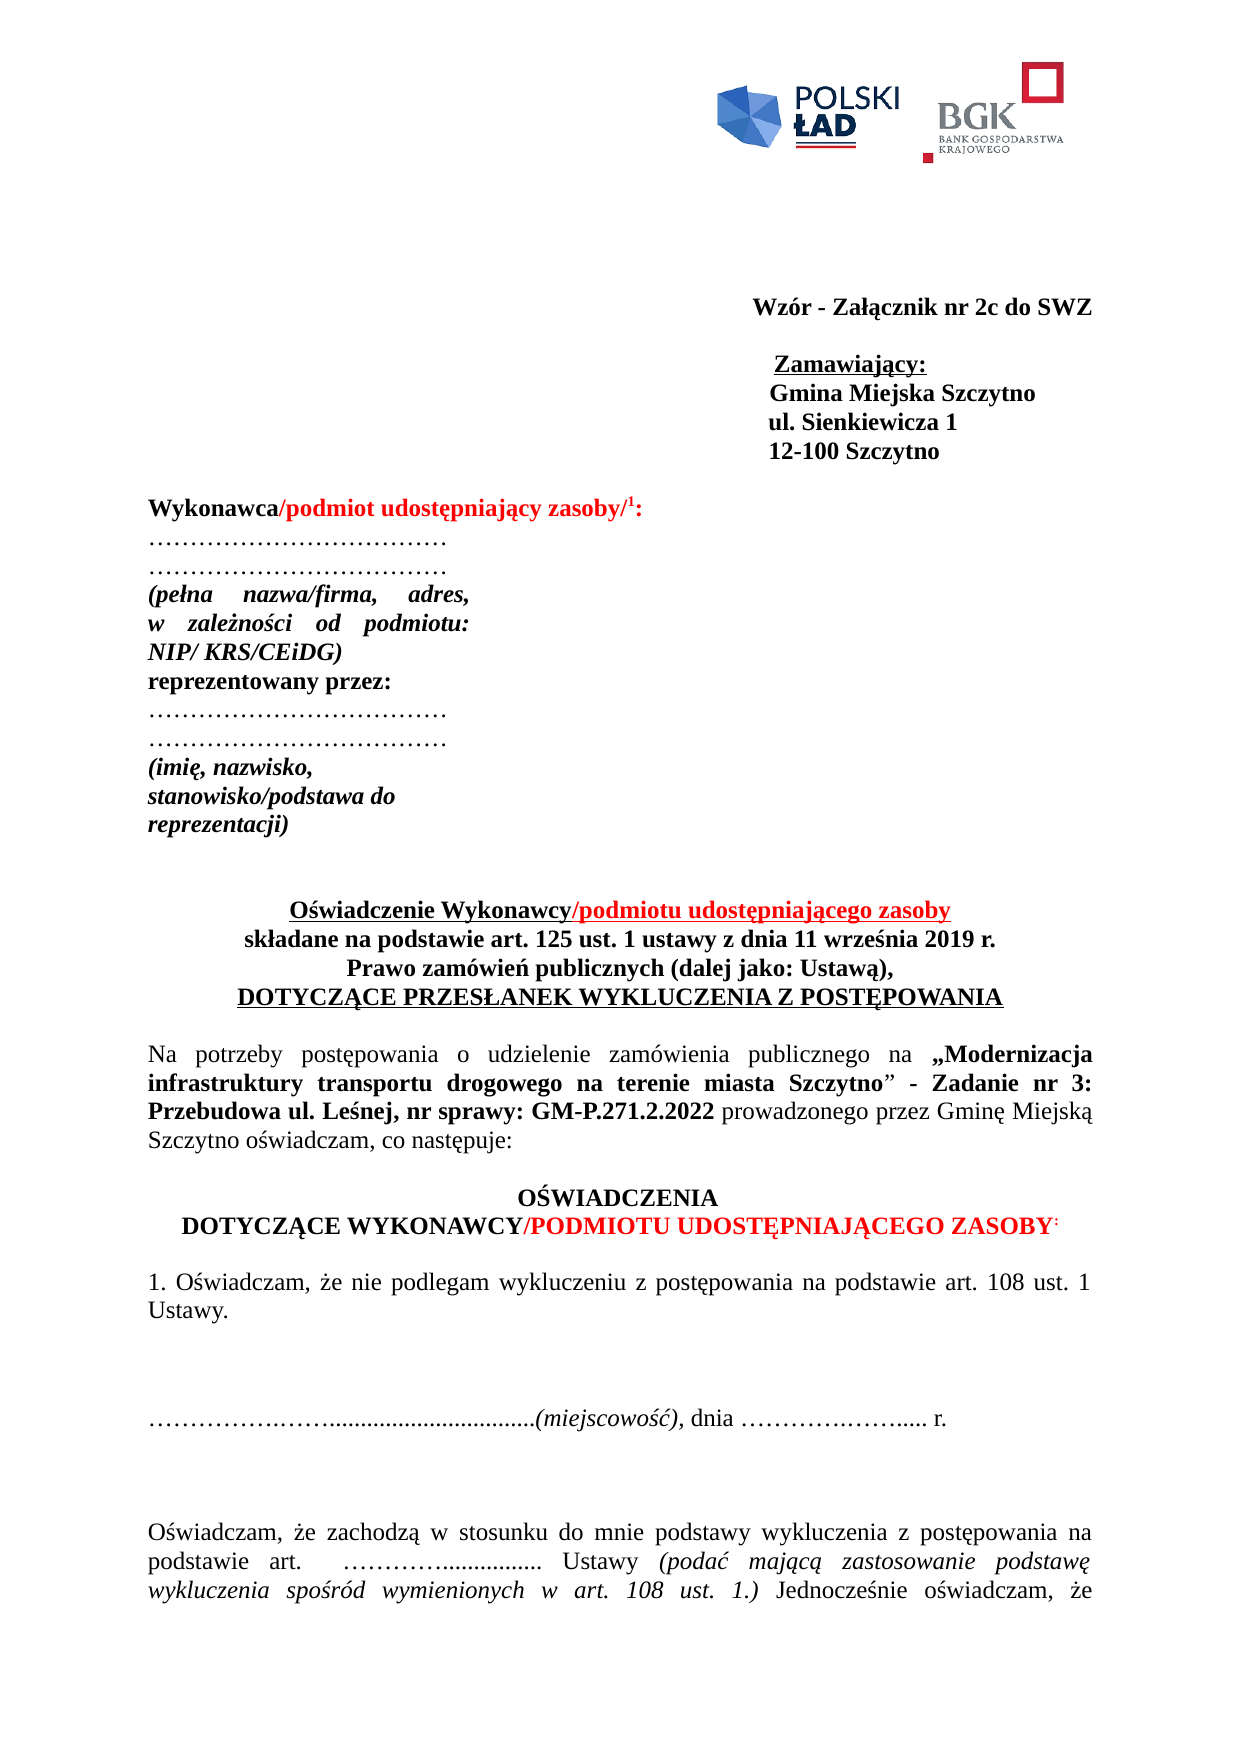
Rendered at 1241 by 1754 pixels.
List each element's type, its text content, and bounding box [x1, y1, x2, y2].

text Gmina Miejska Szczytno ul. Sienkiewicza 1 [448, 378, 1093, 436]
text Oświadczam, że zachodzą w stosunku do mnie podstawy wykluczenia z postępowania na podstawie art. …………................ Ustawy (podać mającą zastosowanie podstawę wykluczenia spośród wymienionych w art. 108 ust. 1.) Jednocześnie oświadczam, że [148, 1517, 1093, 1603]
text Zamawiający: [275, 349, 1093, 378]
text ……………………………………………………………… [148, 522, 472, 579]
text składane na podstawie art. 125 ust. 1 ustawy z dnia 11 września 2019 r. [148, 924, 1093, 953]
text Na potrzeby postępowania o udzielenie zamówienia publicznego na „Modernizacja infrastruktury transportu drogowego na terenie miasta Szczytno” - Zadanie nr 3: Przebudowa ul. Leśnej, nr sprawy: GM-P.271.2.2022 prowadzonego przez Gminę Miejską Szczytno oświadczam, co następuje: [148, 1039, 1093, 1154]
text Wykonawca/podmiot udostępniający zasoby/1: [148, 493, 1093, 522]
text DOTYCZĄCE WYKONAWCY/PODMIOTU UDOSTĘPNIAJĄCEGO ZASOBY: [148, 1211, 1093, 1240]
text Prawo zamówień publicznych (dalej jako: Ustawą), [148, 953, 1093, 982]
text (imię, nazwisko, stanowisko/podstawa do reprezentacji) [148, 752, 472, 838]
text 1. Oświadczam, że nie podlegam wykluczeniu z postępowania na podstawie art. 108 ust. 1 Ustawy. [148, 1267, 1093, 1324]
text (pełna nazwa/firma, adres, w zależności od podmiotu: NIP/ KRS/CEiDG) [148, 579, 472, 666]
text ……………………………………………………………… [148, 694, 472, 752]
text Oświadczenie Wykonawcy/podmiotu udostępniającego zasoby [148, 896, 1093, 924]
text OŚWIADCZENIA [148, 1183, 1093, 1211]
text DOTYCZĄCE PRZESŁANEK WYKLUCZENIA Z POSTĘPOWANIA [148, 982, 1093, 1011]
text reprezentowany przez: [148, 666, 1093, 694]
text Wzór - Załącznik nr 2c do SWZ [148, 292, 1093, 320]
text …………….…….................................(miejscowość), dnia ………….……..... r. [148, 1403, 1093, 1432]
text 12-100 Szczytno [275, 436, 1093, 464]
